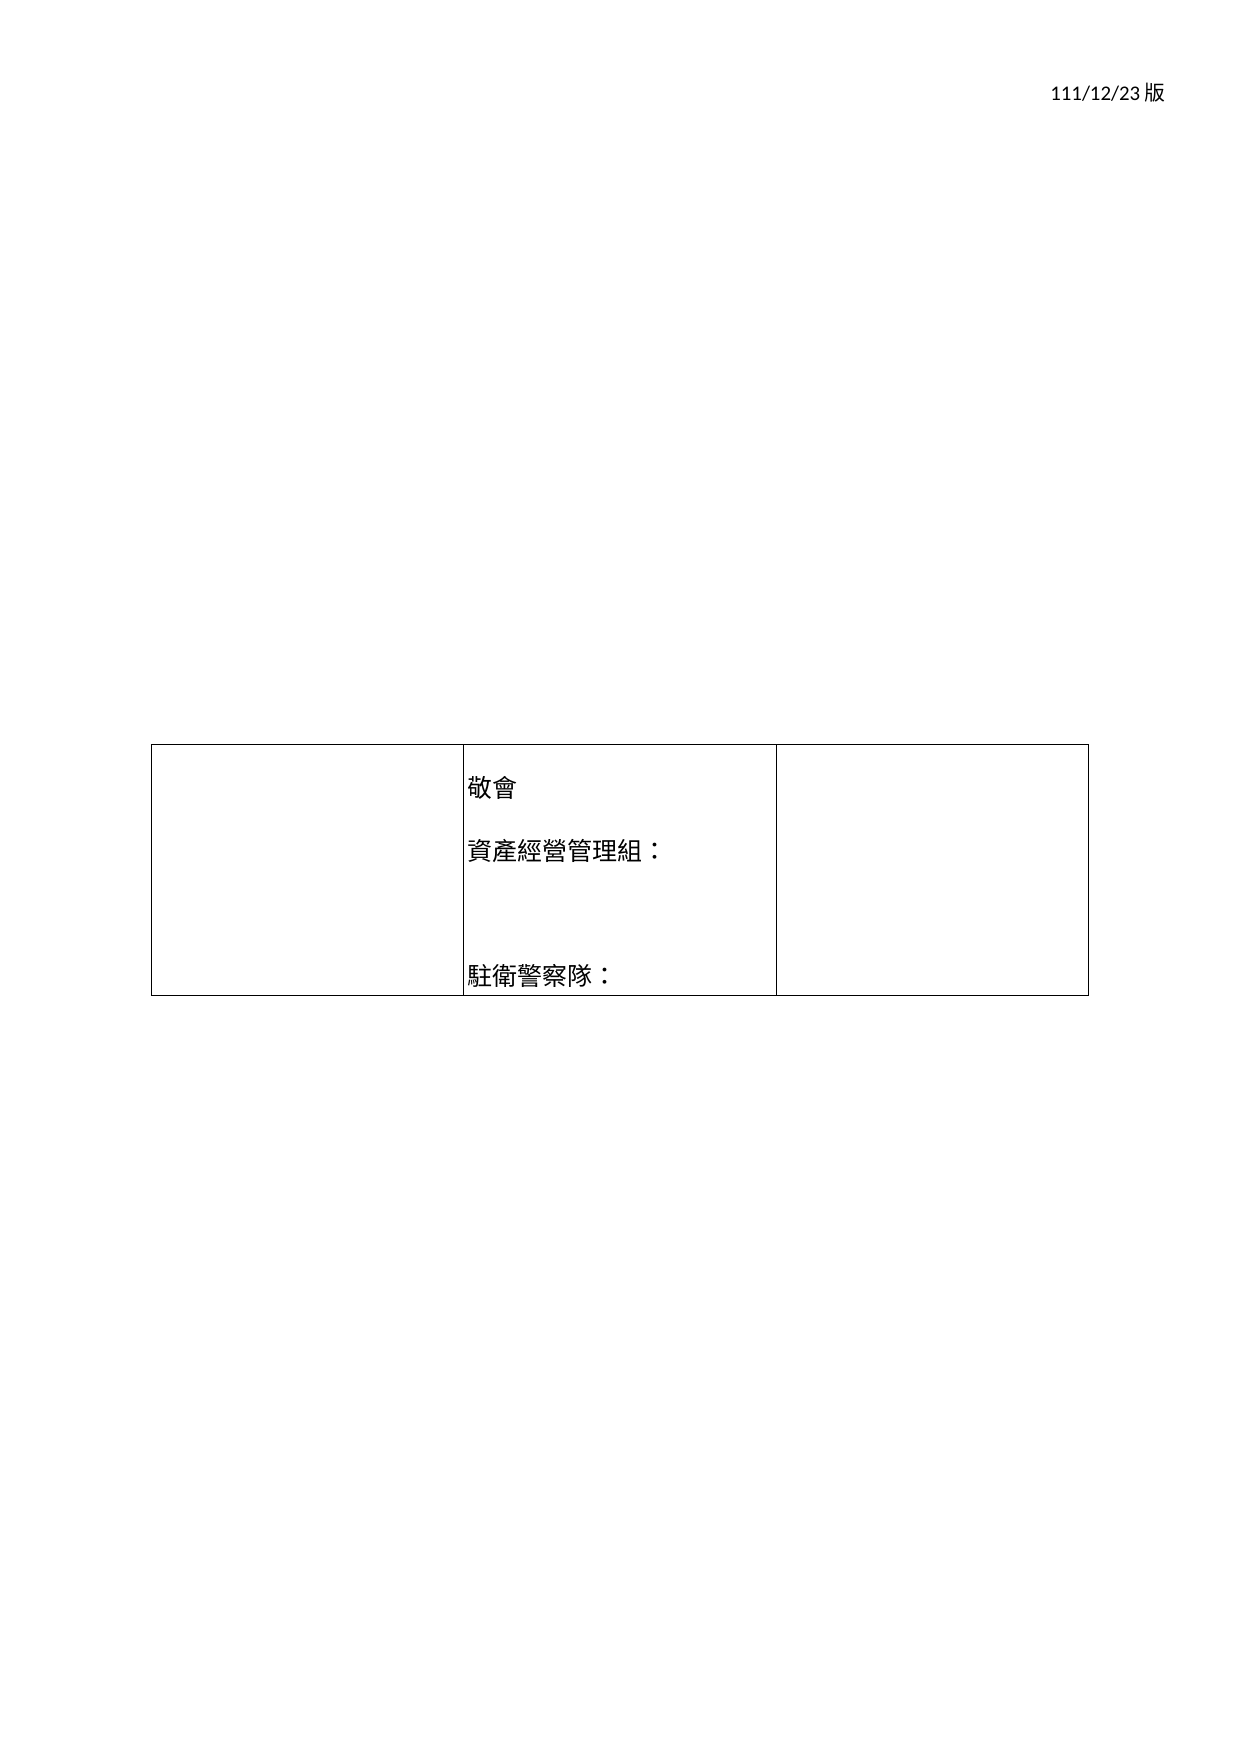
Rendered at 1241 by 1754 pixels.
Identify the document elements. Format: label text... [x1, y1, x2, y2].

table_cell 敬會 資產經營管理組： 駐衛警察隊： [464, 745, 776, 995]
table_cell [152, 745, 463, 995]
table_cell [777, 745, 1088, 995]
